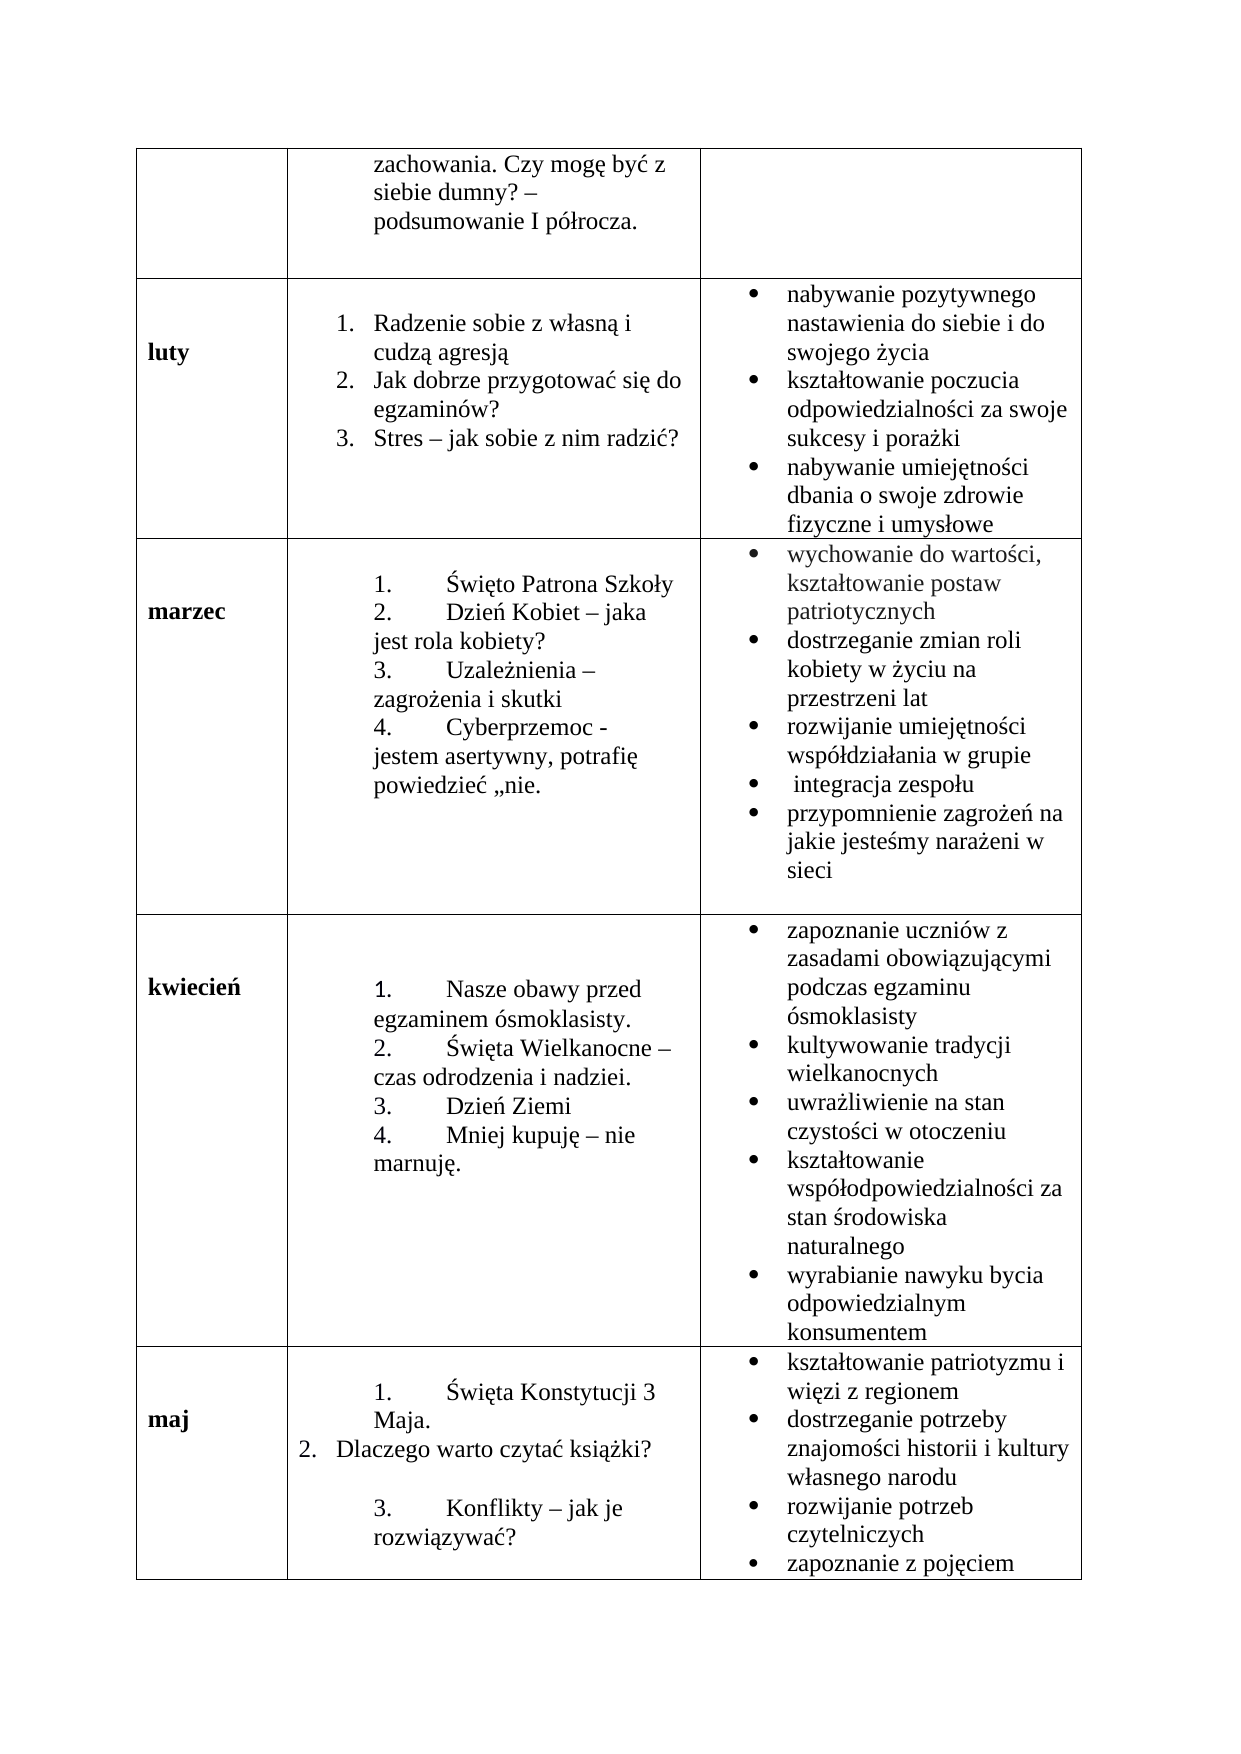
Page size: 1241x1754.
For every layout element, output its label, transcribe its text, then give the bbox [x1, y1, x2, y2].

table_cell kwiecień [137, 915, 287, 1346]
table_cell [137, 149, 287, 278]
table_cell Radzenie sobie z własną i cudzą agresją Jak dobrze przygotować się do egzaminów? Stres – jak sobie z nim radzić? [288, 279, 700, 538]
table_cell Święto Patrona Szkoły Dzień Kobiet – jaka jest rola kobiety? Uzależnienia – zagrożenia i skutki Cyberprzemoc - jestem asertywny, potrafię powiedzieć „nie. [288, 539, 700, 914]
table_cell Święta Konstytucji 3 Maja. Dlaczego warto czytać książki? Konflikty – jak je rozwiązywać? Omówienie ocen proponowanych z zachowania [288, 1347, 700, 1579]
table_cell luty [137, 279, 287, 538]
table_cell marzec [137, 539, 287, 914]
table_cell Jaką mamy obecnie sytuację na rynku pracy? Bezpieczne ferie. Aktywne sposoby spędzania wolnego czasu. Samoocena – proponujemy oceny z zachowania. Czy mogę być z siebie dumny? – podsumowanie I półrocza. [288, 149, 700, 278]
table_cell kształtowanie patriotyzmu i więzi z regionem dostrzeganie potrzeby znajomości historii i kultury własnego narodu rozwijanie potrzeb czytelniczych zapoznanie z pojęciem "konfliktu" nabywanie umiejętności radzenia sobie z własną i cudzą agresją oraz rozwiązywania konfliktów [701, 1347, 1081, 1579]
table_cell maj [137, 1347, 287, 1579]
table_cell wychowanie do wartości, kształtowanie postaw patriotycznych dostrzeganie zmian roli kobiety w życiu na przestrzeni lat rozwijanie umiejętności współdziałania w grupie integracja zespołu przypomnienie zagrożeń na jakie jesteśmy narażeni w sieci [701, 539, 1081, 914]
table_cell nabywanie pozytywnego nastawienia do siebie i do swojego życia kształtowanie poczucia odpowiedzialności za swoje sukcesy i porażki nabywanie umiejętności dbania o swoje zdrowie fizyczne i umysłowe [701, 279, 1081, 538]
table_cell [701, 149, 1081, 278]
table_cell zapoznanie uczniów z zasadami obowiązującymi podczas egzaminu ósmoklasisty kultywowanie tradycji wielkanocnych uwrażliwienie na stan czystości w otoczeniu kształtowanie współodpowiedzialności za stan środowiska naturalnego wyrabianie nawyku bycia odpowiedzialnym konsumentem [701, 915, 1081, 1346]
table_cell Nasze obawy przed egzaminem ósmoklasisty. Święta Wielkanocne – czas odrodzenia i nadziei. Dzień Ziemi Mniej kupuję – nie marnuję. [288, 915, 700, 1346]
